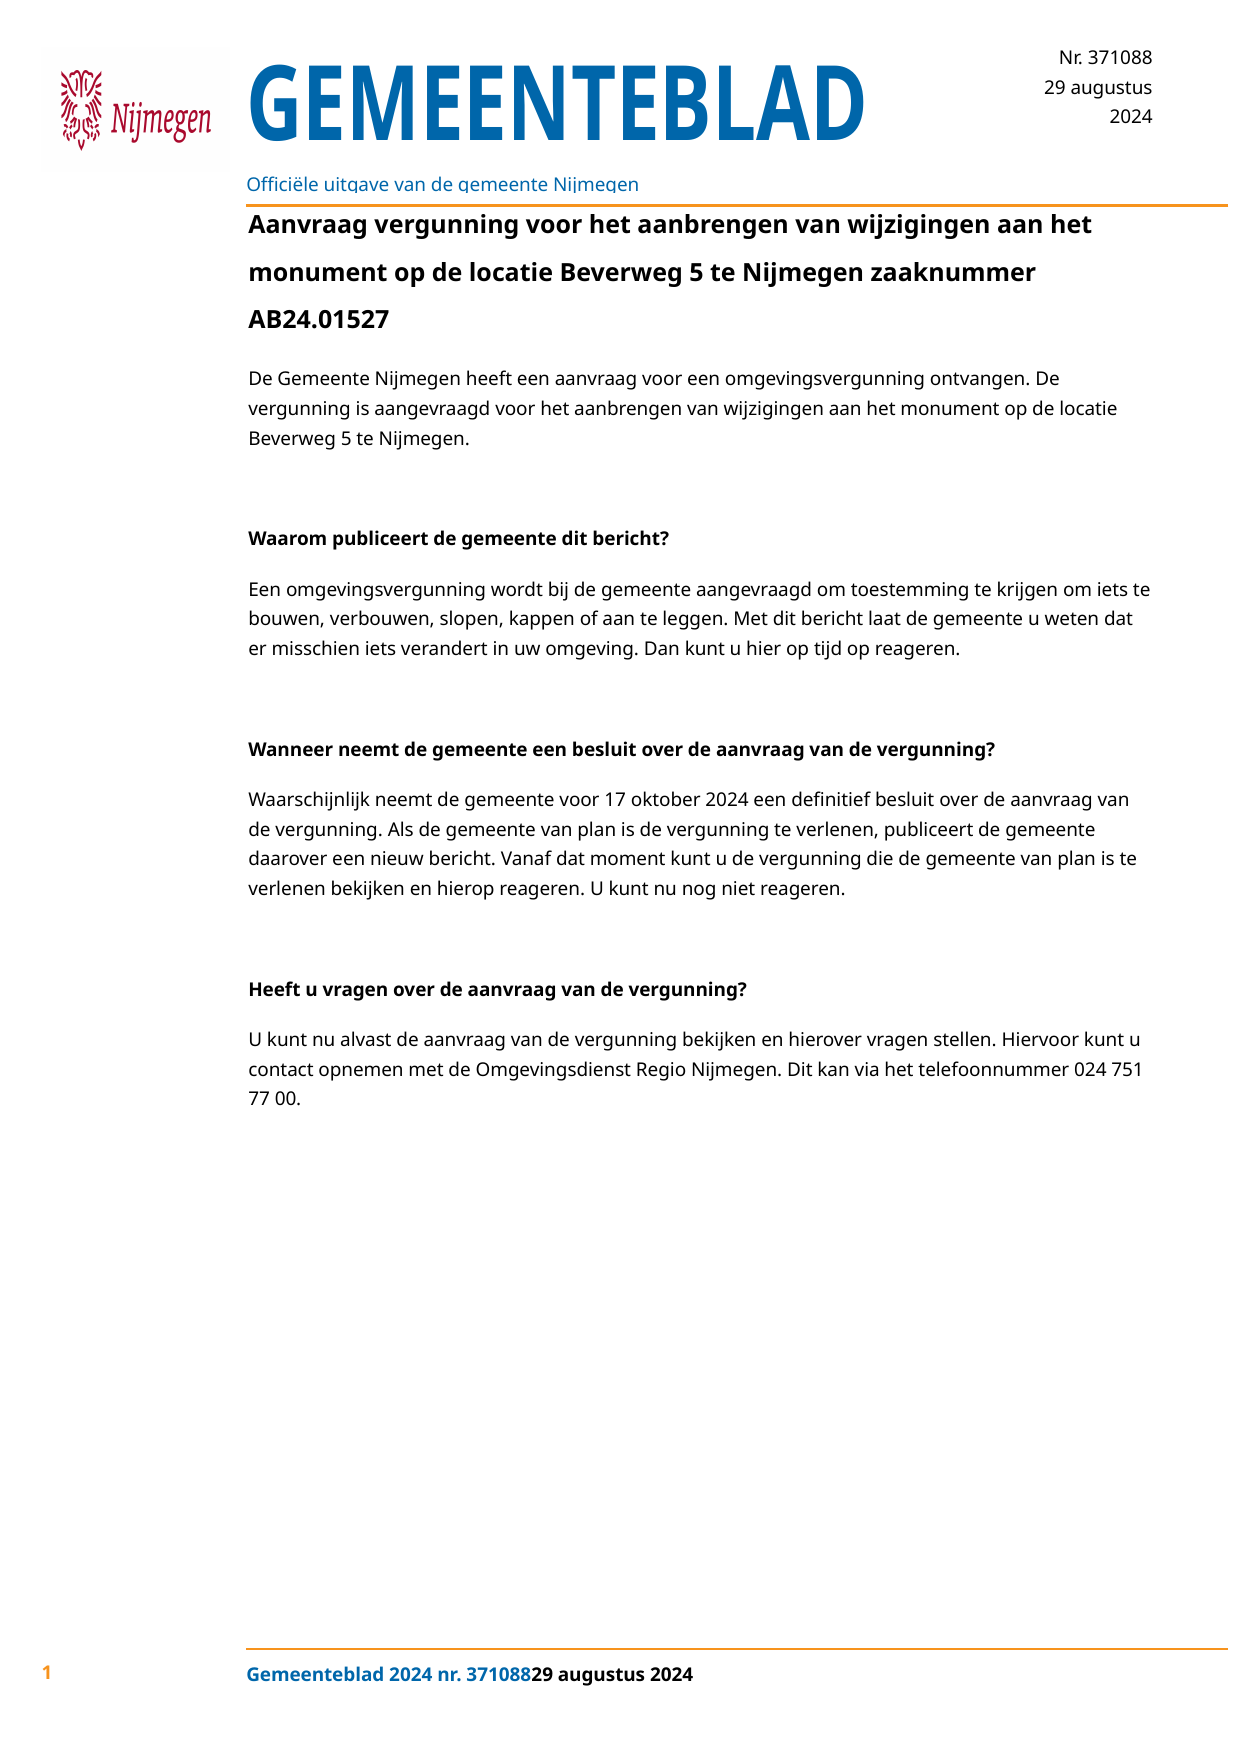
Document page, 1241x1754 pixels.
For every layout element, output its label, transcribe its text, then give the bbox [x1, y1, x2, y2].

text Waarschijnlijk neemt de gemeente voor 17 oktober 2024 een definitief besluit over de aanvraag van de vergunning. Als de gemeente van plan is de vergunning te verlenen, publiceert de gemeente daarover een nieuw bericht. Vanaf dat moment kunt u de vergunning die de gemeente van plan is te verlenen bekijken en hierop reageren. U kunt nu nog niet reageren. [248, 786, 1152, 901]
text U kunt nu alvast de aanvraag van de vergunning bekijken en hierover vragen stellen. Hiervoor kunt u contact opnemen met de Omgevingsdienst Regio Nijmegen. Dit kan via het telefoonnummer 024 751 77 00. [248, 1026, 1152, 1111]
text De Gemeente Nijmegen heeft een aanvraag voor een omgevingsvergunning ontvangen. De vergunning is aangevraagd voor het aanbrengen van wijzigingen aan het monument op de locatie Beverweg 5 te Nijmegen. [248, 366, 1152, 450]
text Wanneer neemt de gemeente een besluit over de aanvraag van de vergunning? [248, 736, 1152, 762]
text Heeft u vragen over de aanvraag van de vergunning? [248, 976, 1152, 1002]
text Waarom publiceert de gemeente dit bericht? [248, 526, 1152, 551]
text Een omgevingsvergunning wordt bij de gemeente aangevraagd om toestemming te krijgen om iets te bouwen, verbouwen, slopen, kappen of aan te leggen. Met dit bericht laat de gemeente u weten dat er misschien iets verandert in uw omgeving. Dan kunt u hier op tijd op reageren. [248, 576, 1152, 661]
text Aanvraag vergunning voor het aanbrengen van wijzigingen aan het monument op de locatie Beverweg 5 te Nijmegen zaaknummer AB24.01527 [248, 207, 1152, 336]
picture [41, 47, 231, 172]
